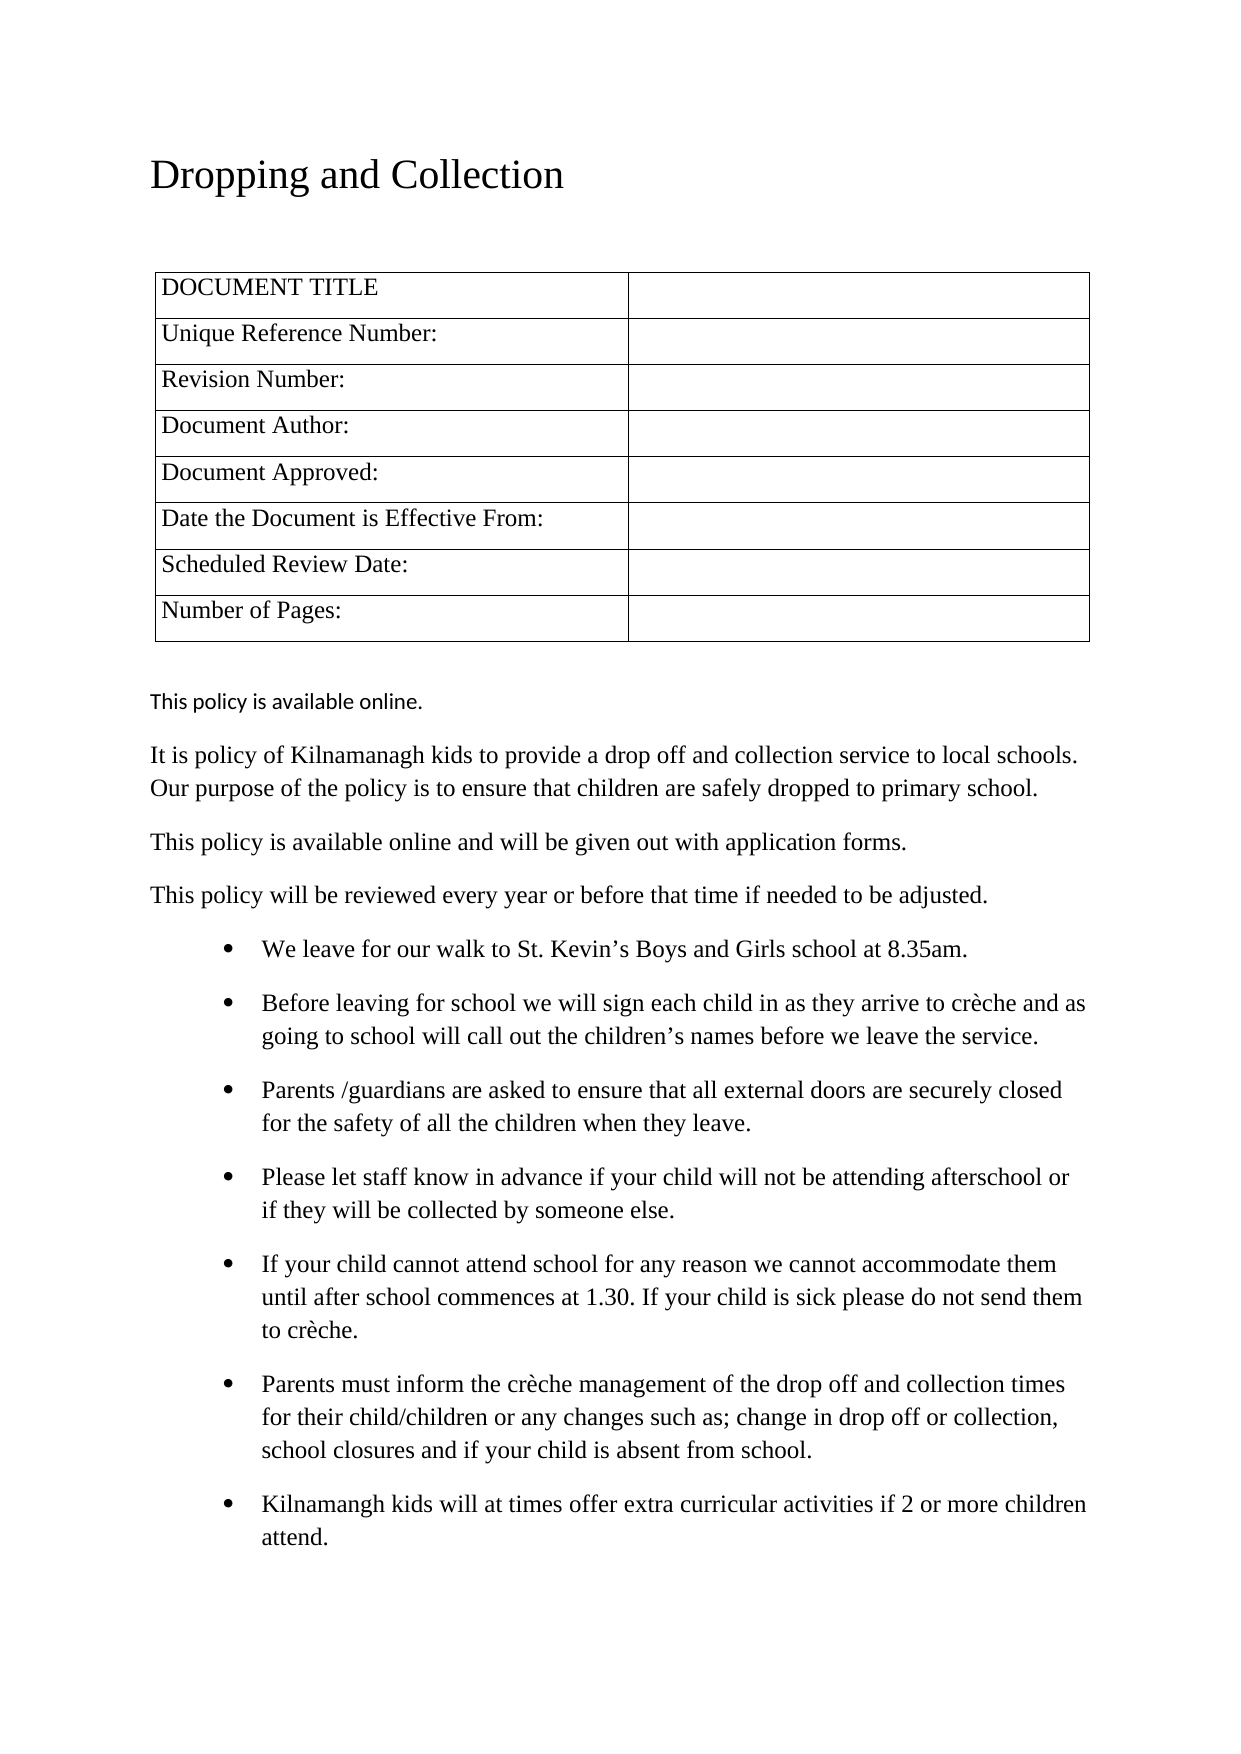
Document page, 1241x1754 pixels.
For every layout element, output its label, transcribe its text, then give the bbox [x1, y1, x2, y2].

list Parents /guardians are asked to ensure that all external doors are securely closed for the safety of all the children when they leave. [224, 1075, 1090, 1137]
text This policy is available online. [150, 687, 1090, 715]
table_cell Document Approved: [156, 457, 628, 502]
table_header [629, 273, 1089, 318]
table_cell Document Author: [156, 411, 628, 456]
table_cell [629, 457, 1089, 502]
text This policy will be reviewed every year or before that time if needed to be adjusted. [150, 881, 1090, 909]
list If your child cannot attend school for any reason we cannot accommodate them until after school commences at 1.30. If your child is sick please do not send them to crèche. [224, 1249, 1090, 1344]
table_cell [629, 411, 1089, 456]
table_cell Scheduled Review Date: [156, 550, 628, 594]
list Kilnamangh kids will at times offer extra curricular activities if 2 or more children attend. [224, 1489, 1090, 1551]
list Before leaving for school we will sign each child in as they arrive to crèche and as going to school will call out the children’s names before we leave the service. [224, 988, 1090, 1050]
list Please let staff know in advance if your child will not be attending afterschool or if they will be collected by someone else. [224, 1162, 1090, 1224]
table_cell [629, 596, 1089, 641]
table_cell Number of Pages: [156, 596, 628, 641]
table_cell [629, 319, 1089, 364]
table_header DOCUMENT TITLE [156, 273, 628, 318]
table_cell Revision Number: [156, 365, 628, 410]
table_cell [629, 503, 1089, 548]
table_cell Date the Document is Effective From: [156, 503, 628, 548]
text It is policy of Kilnamanagh kids to provide a drop off and collection service to local schools. Our purpose of the policy is to ensure that children are safely dropped to primary school. [150, 740, 1090, 802]
list We leave for our walk to St. Kevin’s Boys and Girls school at 8.35am. [224, 934, 1090, 963]
table_cell [629, 550, 1089, 594]
list Parents must inform the crèche management of the drop off and collection times for their child/children or any changes such as; change in drop off or collection, school closures and if your child is absent from school. [224, 1369, 1090, 1464]
table_cell [629, 365, 1089, 410]
table_cell Unique Reference Number: [156, 319, 628, 364]
text Dropping and Collection [150, 150, 1090, 198]
text This policy is available online and will be given out with application forms. [150, 827, 1090, 856]
